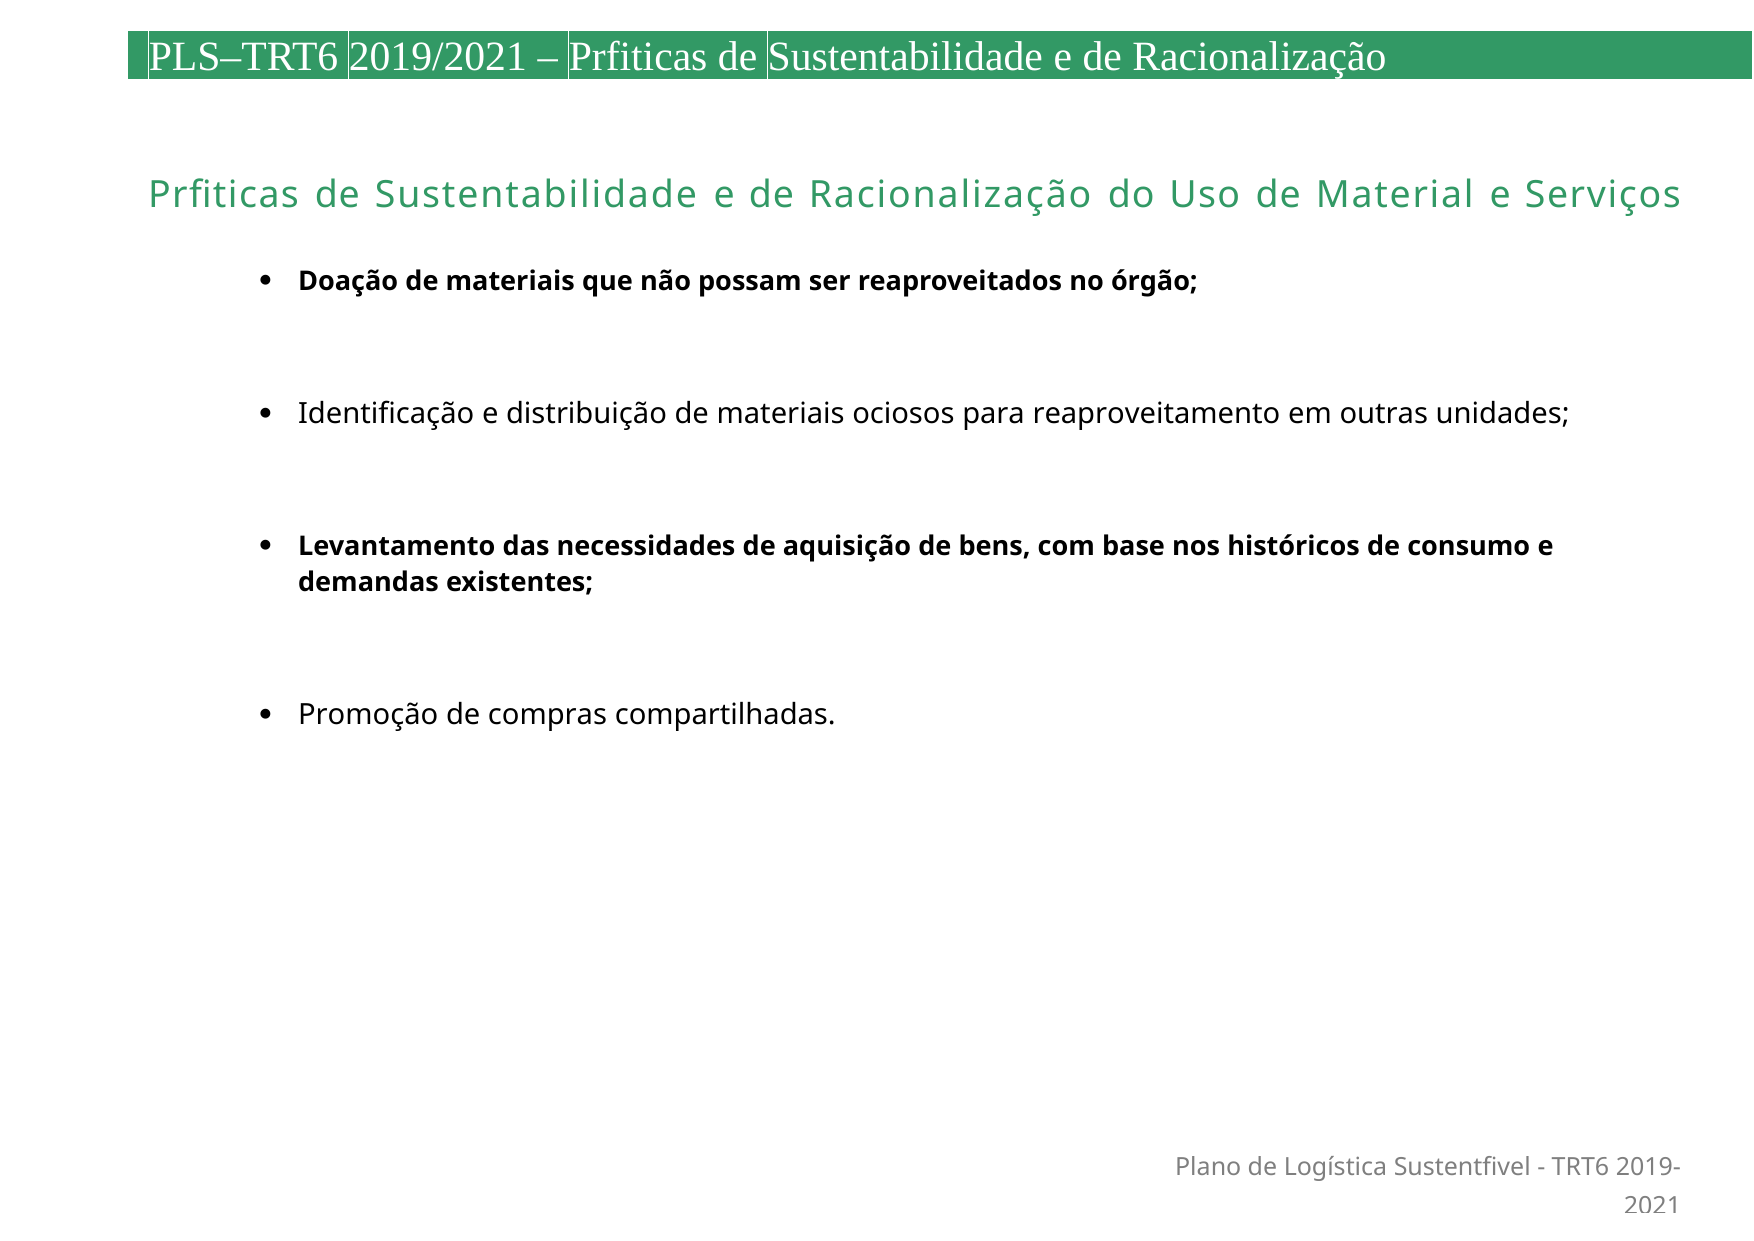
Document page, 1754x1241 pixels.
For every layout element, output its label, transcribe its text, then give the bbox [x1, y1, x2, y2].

subtitle Levantamento das necessidades de aquisição de bens, com base nos históricos de consumo e demandas existentes; [260, 526, 1693, 600]
list Promoção de compras compartilhadas. [260, 693, 1693, 733]
subtitle Prfiticas de Sustentabilidade e de Racionalização do Uso de Material e Serviços [148, 168, 1693, 219]
list Identificação e distribuição de materiais ociosos para reaproveitamento em outras unidades; [260, 392, 1693, 432]
subtitle Doação de materiais que não possam ser reaproveitados no órgão; [260, 262, 1693, 298]
